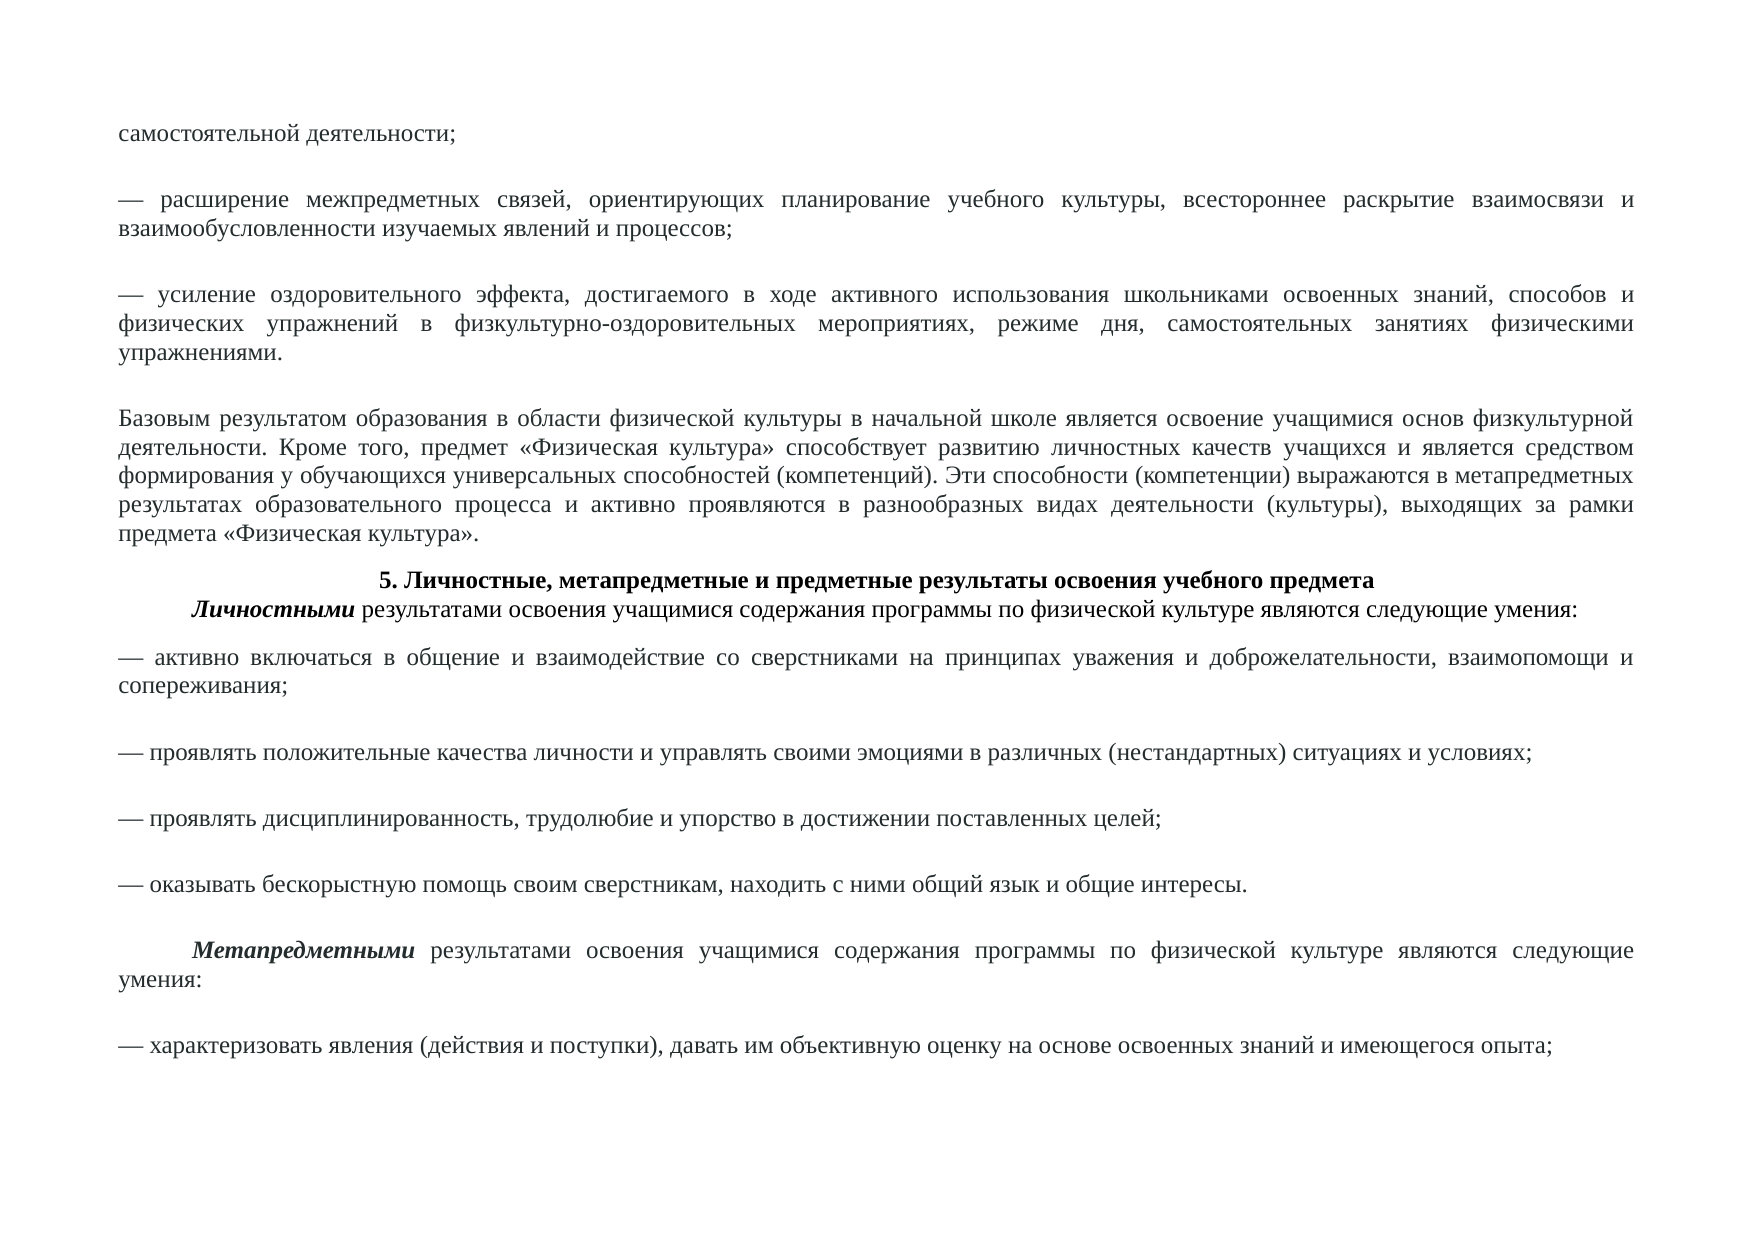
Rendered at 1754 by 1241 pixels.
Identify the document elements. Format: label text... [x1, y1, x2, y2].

text — проявлять положительные качества личности и управлять своими эмоциями в различных (нестандартных) ситуациях и условиях; [118, 737, 1636, 766]
text — активно включаться в общение и взаимодействие со сверстниками на принципах уважения и доброжелательности, взаимопомощи и сопереживания; [118, 642, 1636, 699]
text — оказывать бескорыстную помощь своим сверстникам, находить с ними общий язык и общие интересы. [118, 869, 1636, 898]
text — характеризовать явления (действия и поступки), давать им объективную оценку на основе освоенных знаний и имеющегося опыта; [118, 1031, 1636, 1059]
text 5. Личностные, метапредметные и предметные результаты освоения учебного предмета [118, 566, 1636, 594]
text — расширение межпредметных связей, ориентирующих планирование учебного культуры, всестороннее раскрытие взаимосвязи и взаимообусловленности изучаемых явлений и процессов; [118, 184, 1636, 242]
text Базовым результатом образования в области физической культуры в начальной школе является освоение учащимися основ физкультурной деятельности. Кроме того, предмет «Физическая культура» способствует развитию личностных качеств учащихся и является средством формирования у обучающихся универсальных способностей (компетенций). Эти способности (компетенции) выражаются в метапредметных результатах образовательного процесса и активно проявляются в разнообразных видах деятельности (культуры), выходящих за рамки предмета «Физическая культура». [118, 403, 1636, 547]
text самостоятельной деятельности; [118, 118, 1636, 147]
text — проявлять дисциплинированность, трудолюбие и упорство в достижении поставленных целей; [118, 803, 1636, 832]
text Личностными результатами освоения учащимися содержания программы по физической культуре являются следующие умения: [118, 594, 1636, 623]
text Метапредметными результатами освоения учащимися содержания программы по физической культуре являются следующие умения: [118, 936, 1636, 993]
text — усиление оздоровительного эффекта, достигаемого в ходе активного использования школьниками освоенных знаний, способов и физических упражнений в физкультурно-оздоровительных мероприятиях, режиме дня, самостоятельных занятиях физическими упражнениями. [118, 279, 1636, 366]
